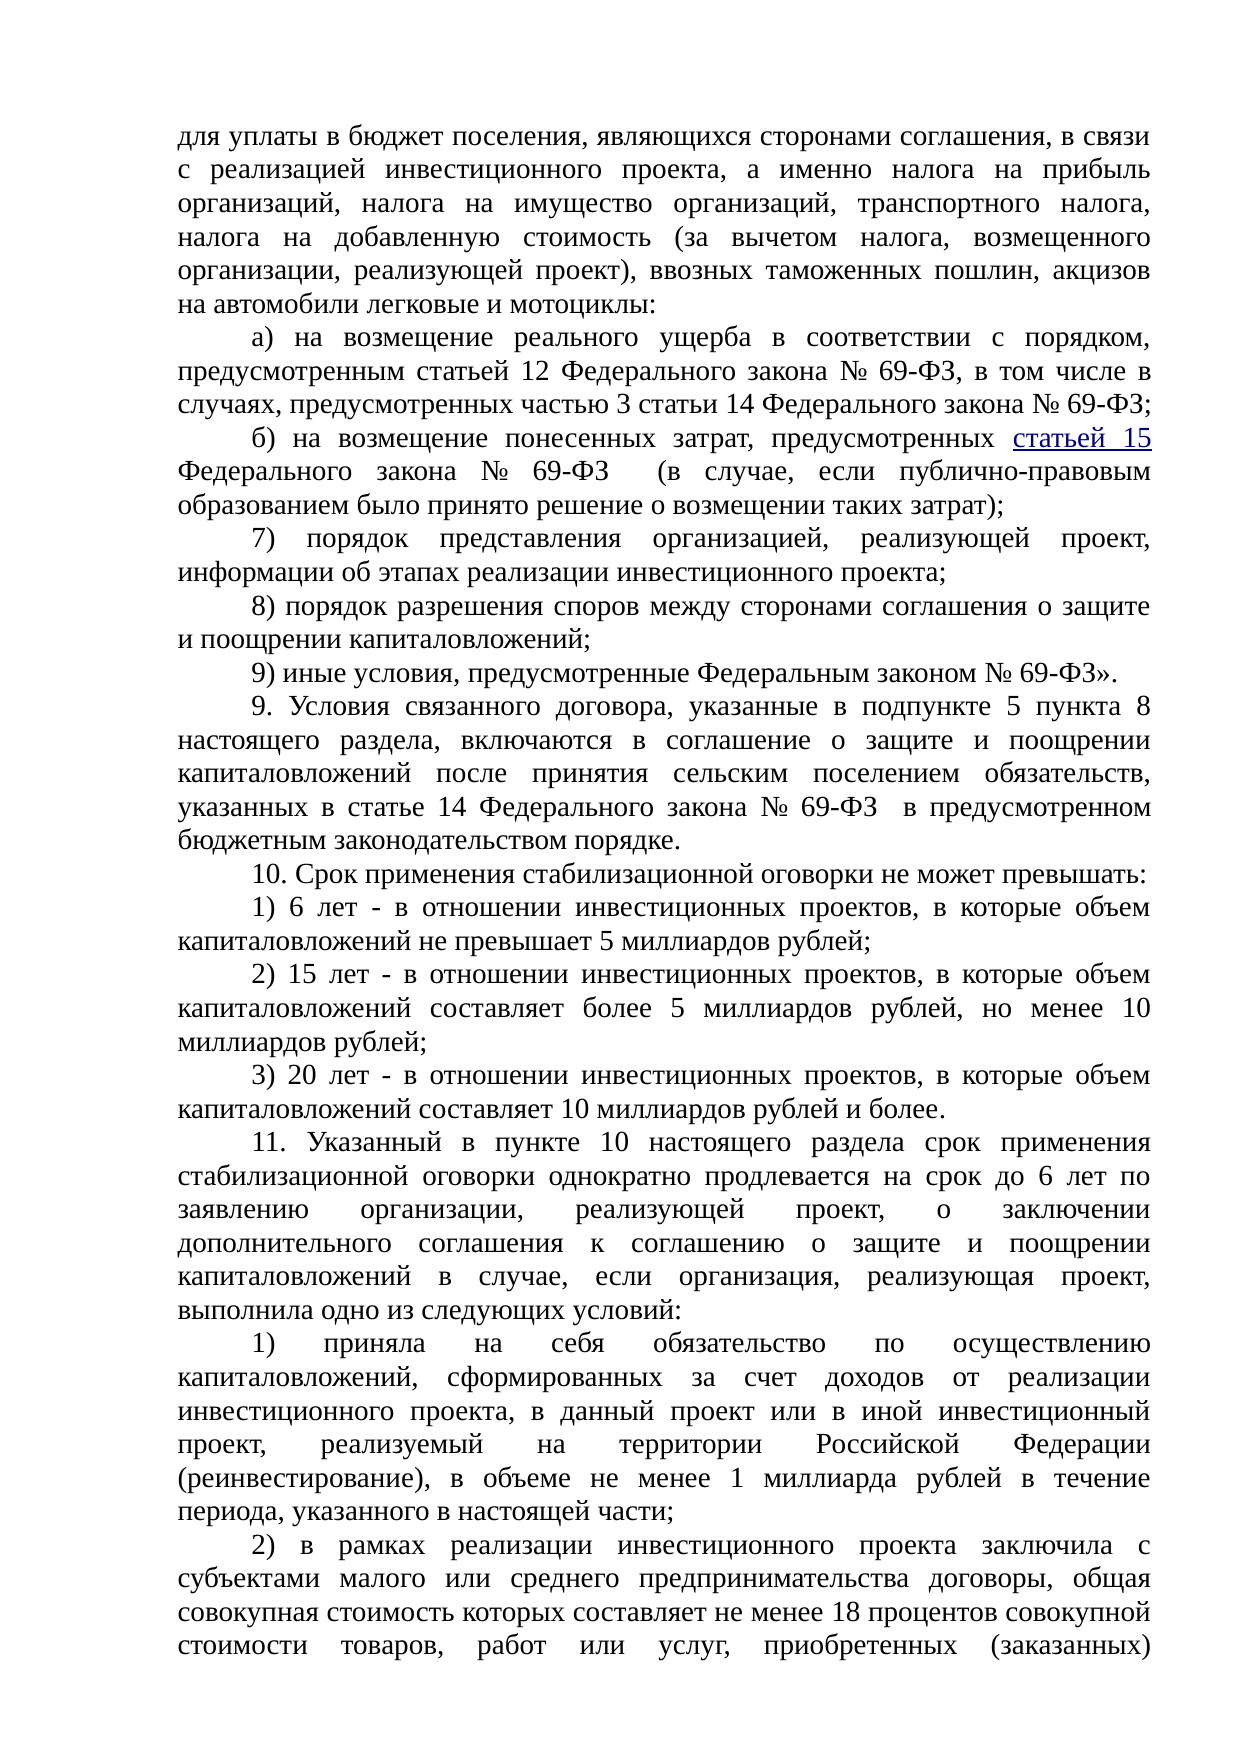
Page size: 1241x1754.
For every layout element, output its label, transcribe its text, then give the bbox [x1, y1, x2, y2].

text 7) порядок представления организацией, реализующей проект, информации об этапах реализации инвестиционного проекта; [177, 521, 1152, 588]
text 8) порядок разрешения споров между сторонами соглашения о защите и поощрении капиталовложений; [177, 588, 1152, 655]
text а) на возмещение реального ущерба в соответствии с порядком, предусмотренным статьей 12 Федерального закона № 69-ФЗ, в том числе в случаях, предусмотренных частью 3 статьи 14 Федерального закона № 69-ФЗ; [177, 319, 1152, 420]
text 1) приняла на себя обязательство по осуществлению капиталовложений, сформированных за счет доходов от реализации инвестиционного проекта, в данный проект или в иной инвестиционный проект, реализуемый на территории Российской Федерации (реинвестирование), в объеме не менее 1 миллиарда рублей в течение периода, указанного в настоящей части; [177, 1326, 1152, 1527]
text для уплаты в бюджет поселения, являющихся сторонами соглашения, в связи с реализацией инвестиционного проекта, а именно налога на прибыль организаций, налога на имущество организаций, транспортного налога, налога на добавленную стоимость (за вычетом налога, возмещенного организации, реализующей проект), ввозных таможенных пошлин, акцизов на автомобили легковые и мотоциклы: [177, 118, 1152, 319]
text 11. Указанный в пункте 10 настоящего раздела срок применения стабилизационной оговорки однократно продлевается на срок до 6 лет по заявлению организации, реализующей проект, о заключении дополнительного соглашения к соглашению о защите и поощрении капиталовложений в случае, если организация, реализующая проект, выполнила одно из следующих условий: [177, 1124, 1152, 1326]
text б) на возмещение понесенных затрат, предусмотренных статьей 15 Федерального закона № 69-ФЗ (в случае, если публично-правовым образованием было принято решение о возмещении таких затрат); [177, 420, 1152, 521]
text 2) 15 лет - в отношении инвестиционных проектов, в которые объем капиталовложений составляет более 5 миллиардов рублей, но менее 10 миллиардов рублей; [177, 957, 1152, 1057]
text 9. Условия связанного договора, указанные в подпункте 5 пункта 8 настоящего раздела, включаются в соглашение о защите и поощрении капиталовложений после принятия сельским поселением обязательств, указанных в статье 14 Федерального закона № 69-ФЗ в предусмотренном бюджетным законодательством порядке. [177, 688, 1152, 856]
text 3) 20 лет - в отношении инвестиционных проектов, в которые объем капиталовложений составляет 10 миллиардов рублей и более. [177, 1057, 1152, 1124]
text 1) 6 лет - в отношении инвестиционных проектов, в которые объем капиталовложений не превышает 5 миллиардов рублей; [177, 889, 1152, 957]
text 9) иные условия, предусмотренные Федеральным законом № 69-ФЗ». [177, 655, 1152, 688]
text 10. Срок применения стабилизационной оговорки не может превышать: [177, 856, 1152, 889]
text 2) в рамках реализации инвестиционного проекта заключила с субъектами малого или среднего предпринимательства договоры, общая совокупная стоимость которых составляет не менее 18 процентов совокупной стоимости товаров, работ или услуг, приобретенных (заказанных) [177, 1527, 1152, 1661]
